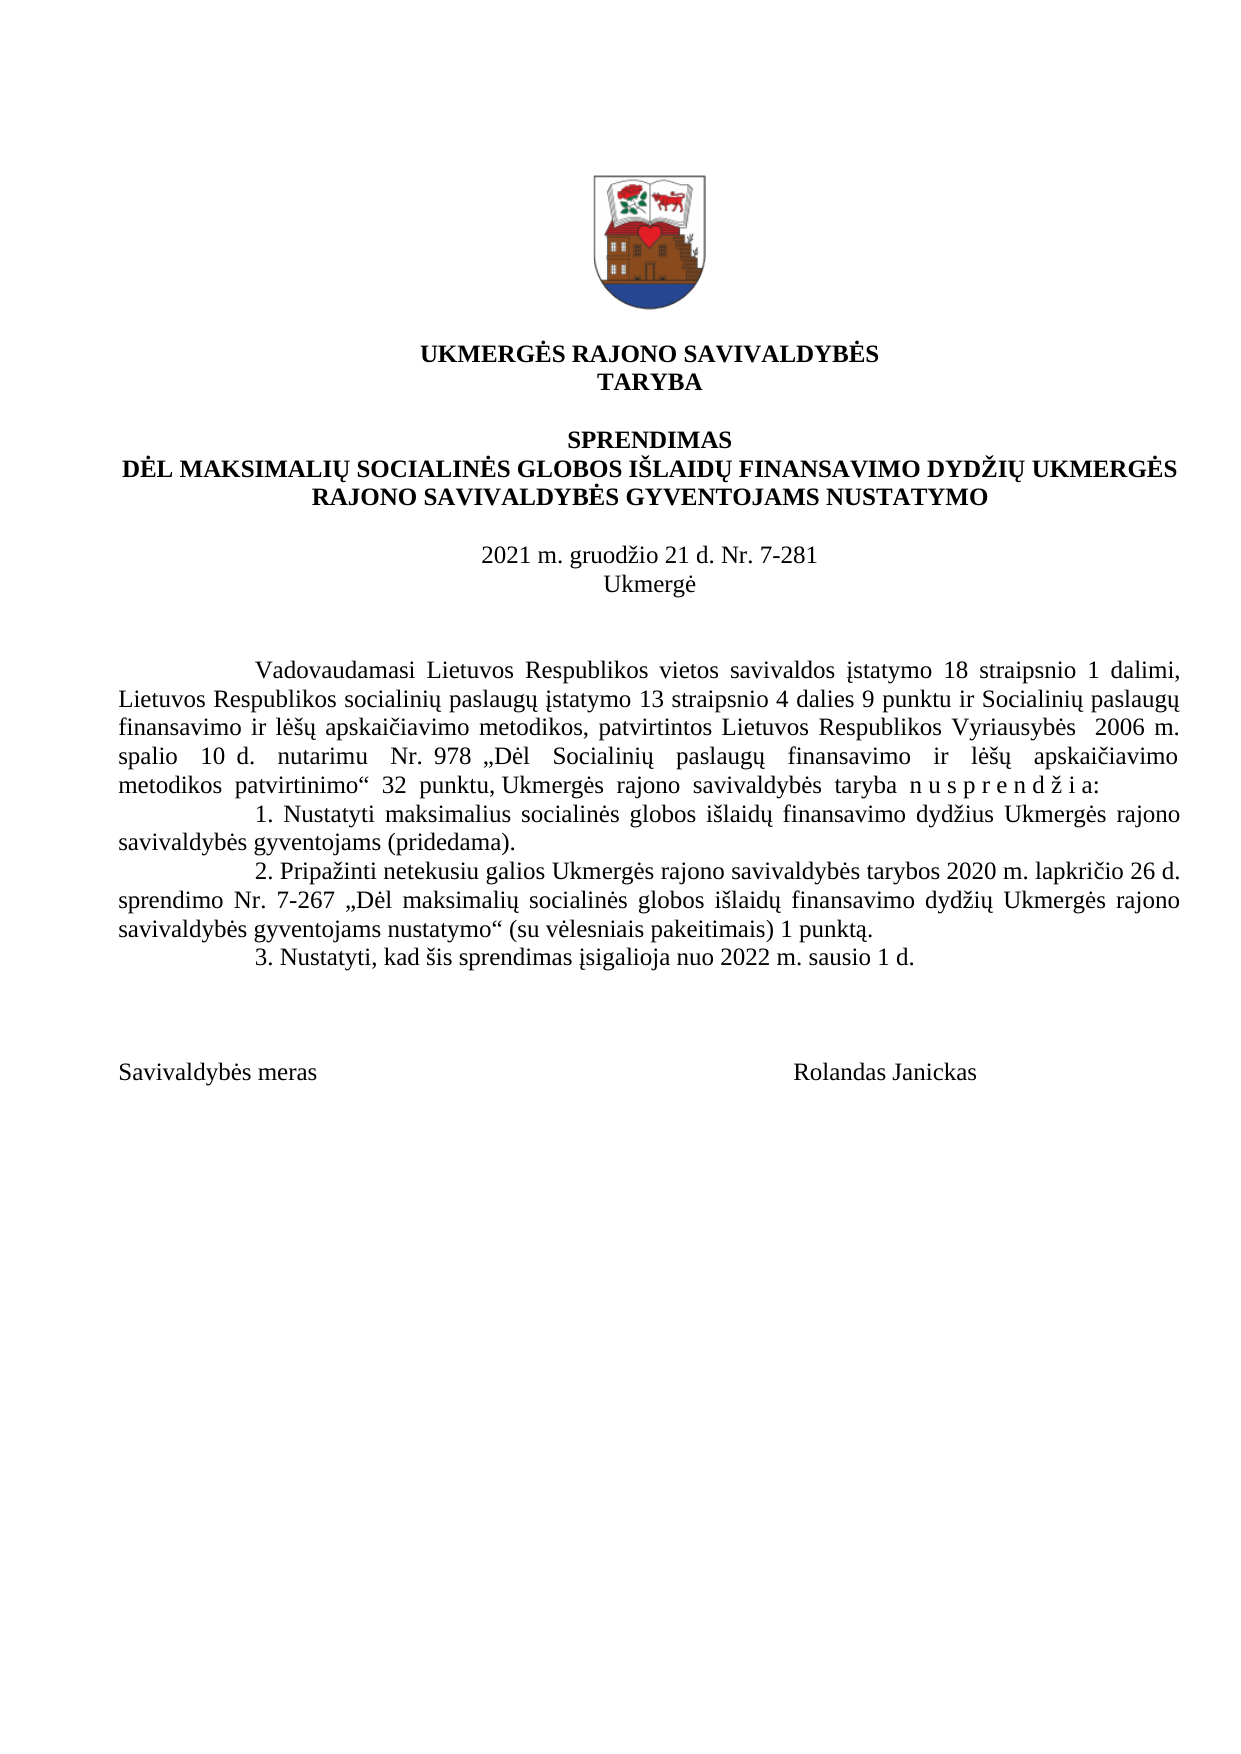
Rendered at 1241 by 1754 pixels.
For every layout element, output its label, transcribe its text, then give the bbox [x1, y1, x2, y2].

text Vadovaudamasi Lietuvos Respublikos vietos savivaldos įstatymo 18 straipsnio 1 dalimi, Lietuvos Respublikos socialinių paslaugų įstatymo 13 straipsnio 4 dalies 9 punktu ir Socialinių paslaugų finansavimo ir lėšų apskaičiavimo metodikos, patvirtintos Lietuvos Respublikos Vyriausybės 2006 m. spalio 10 d. nutarimu Nr. 978 „Dėl Socialinių paslaugų finansavimo ir lėšų apskaičiavimo metodikos patvirtinimo“ 32 punktu, Ukmergės rajono savivaldybės taryba n u s p r e n d ž i a: [118, 655, 1181, 799]
text 1. Nustatyti maksimalius socialinės globos išlaidų finansavimo dydžius Ukmergės rajono savivaldybės gyventojams (pridedama). [118, 799, 1181, 856]
text TARYBA [118, 367, 1181, 396]
text UKMERGĖS RAJONO SAVIVALDYBĖS [118, 339, 1181, 367]
text 2. Pripažinti netekusiu galios Ukmergės rajono savivaldybės tarybos 2020 m. lapkričio 26 d. sprendimo Nr. 7-267 „Dėl maksimalių socialinės globos išlaidų finansavimo dydžių Ukmergės rajono savivaldybės gyventojams nustatymo“ (su vėlesniais pakeitimais) 1 punktą. [118, 856, 1181, 942]
text Savivaldybės meras Rolandas Janickas [118, 1057, 1181, 1086]
text 2021 m. gruodžio 21 d. Nr. 7-281 [118, 540, 1181, 569]
text DĖL MAKSIMALIŲ SOCIALINĖS GLOBOS IŠLAIDŲ FINANSAVIMO DYDŽIŲ UKMERGĖS RAJONO SAVIVALDYBĖS GYVENTOJAMS NUSTATYMO [119, 454, 1181, 511]
text 3. Nustatyti, kad šis sprendimas įsigalioja nuo 2022 m. sausio 1 d. [118, 942, 1181, 971]
text SPRENDIMAS [118, 425, 1181, 454]
text Ukmergė [118, 569, 1181, 597]
